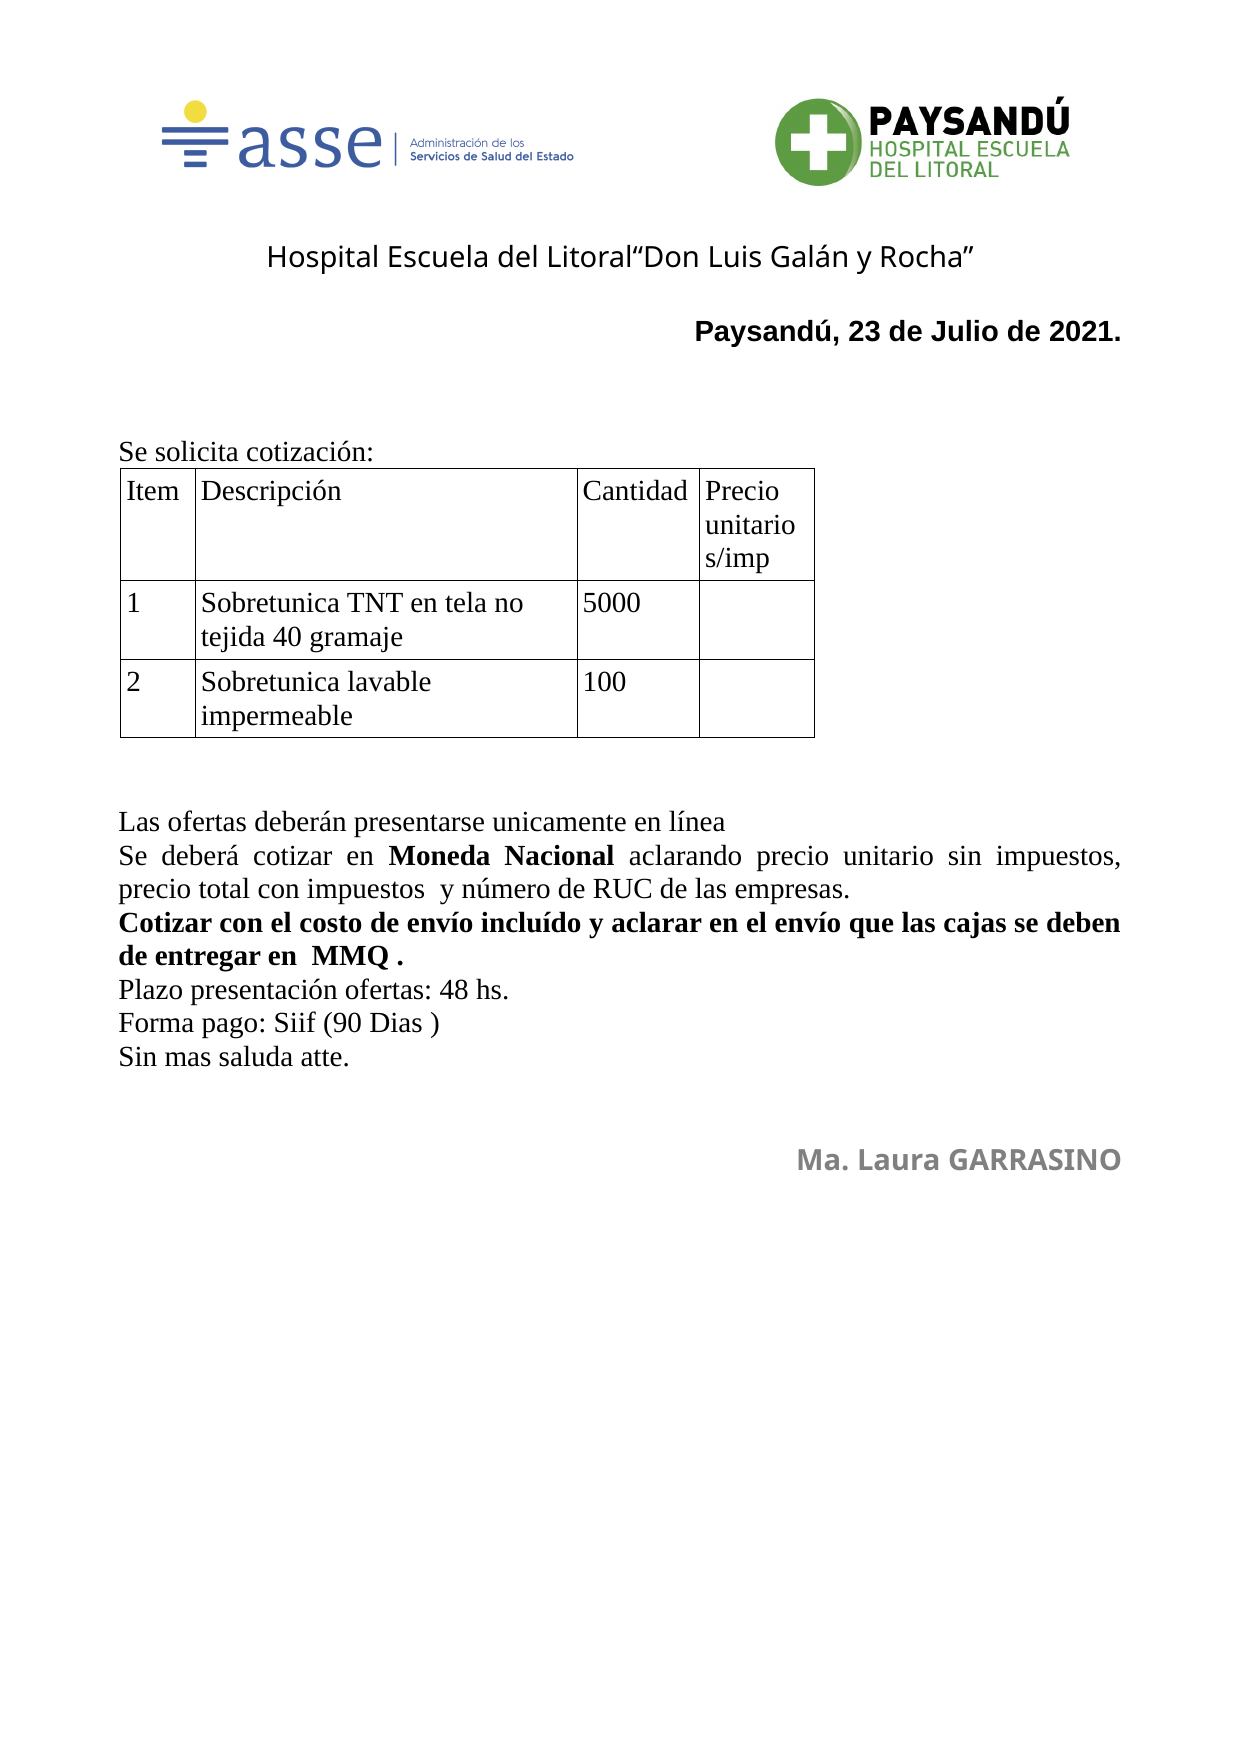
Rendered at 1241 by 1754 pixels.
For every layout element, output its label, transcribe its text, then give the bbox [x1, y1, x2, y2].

text Las ofertas deberán presentarse unicamente en línea [118, 804, 1122, 838]
text Forma pago: Siif (90 Dias ) [118, 1006, 1122, 1039]
table_cell Sobretunica TNT en tela no tejida 40 gramaje [196, 581, 577, 658]
picture [115, 63, 619, 210]
table_cell 2 [121, 660, 195, 737]
text Se solicita cotización: [118, 434, 1122, 468]
table_header Item [121, 469, 195, 580]
text Ma. Laura GARRASINO [118, 1140, 1122, 1179]
text Se deberá cotizar en Moneda Nacional aclarando precio unitario sin impuestos, precio total con impuestos y número de RUC de las empresas. [118, 838, 1122, 905]
table_header Cantidad [578, 469, 699, 580]
table_cell 100 [578, 660, 699, 737]
picture [731, 91, 1119, 193]
table_cell Sobretunica lavable impermeable [196, 660, 577, 737]
table_cell [700, 581, 814, 658]
table_header Precio unitario s/imp [700, 469, 814, 580]
text Plazo presentación ofertas: 48 hs. [118, 972, 1122, 1006]
text Cotizar con el costo de envío incluído y aclarar en el envío que las cajas se deben de entregar en MMQ . [118, 905, 1122, 972]
table_cell 5000 [578, 581, 699, 658]
text Sin mas saluda atte. [118, 1039, 1122, 1073]
table_cell [700, 660, 814, 737]
table_cell 1 [121, 581, 195, 658]
text Paysandú, 23 de Julio de 2021. [118, 314, 1122, 348]
table_header Descripción [196, 469, 577, 580]
